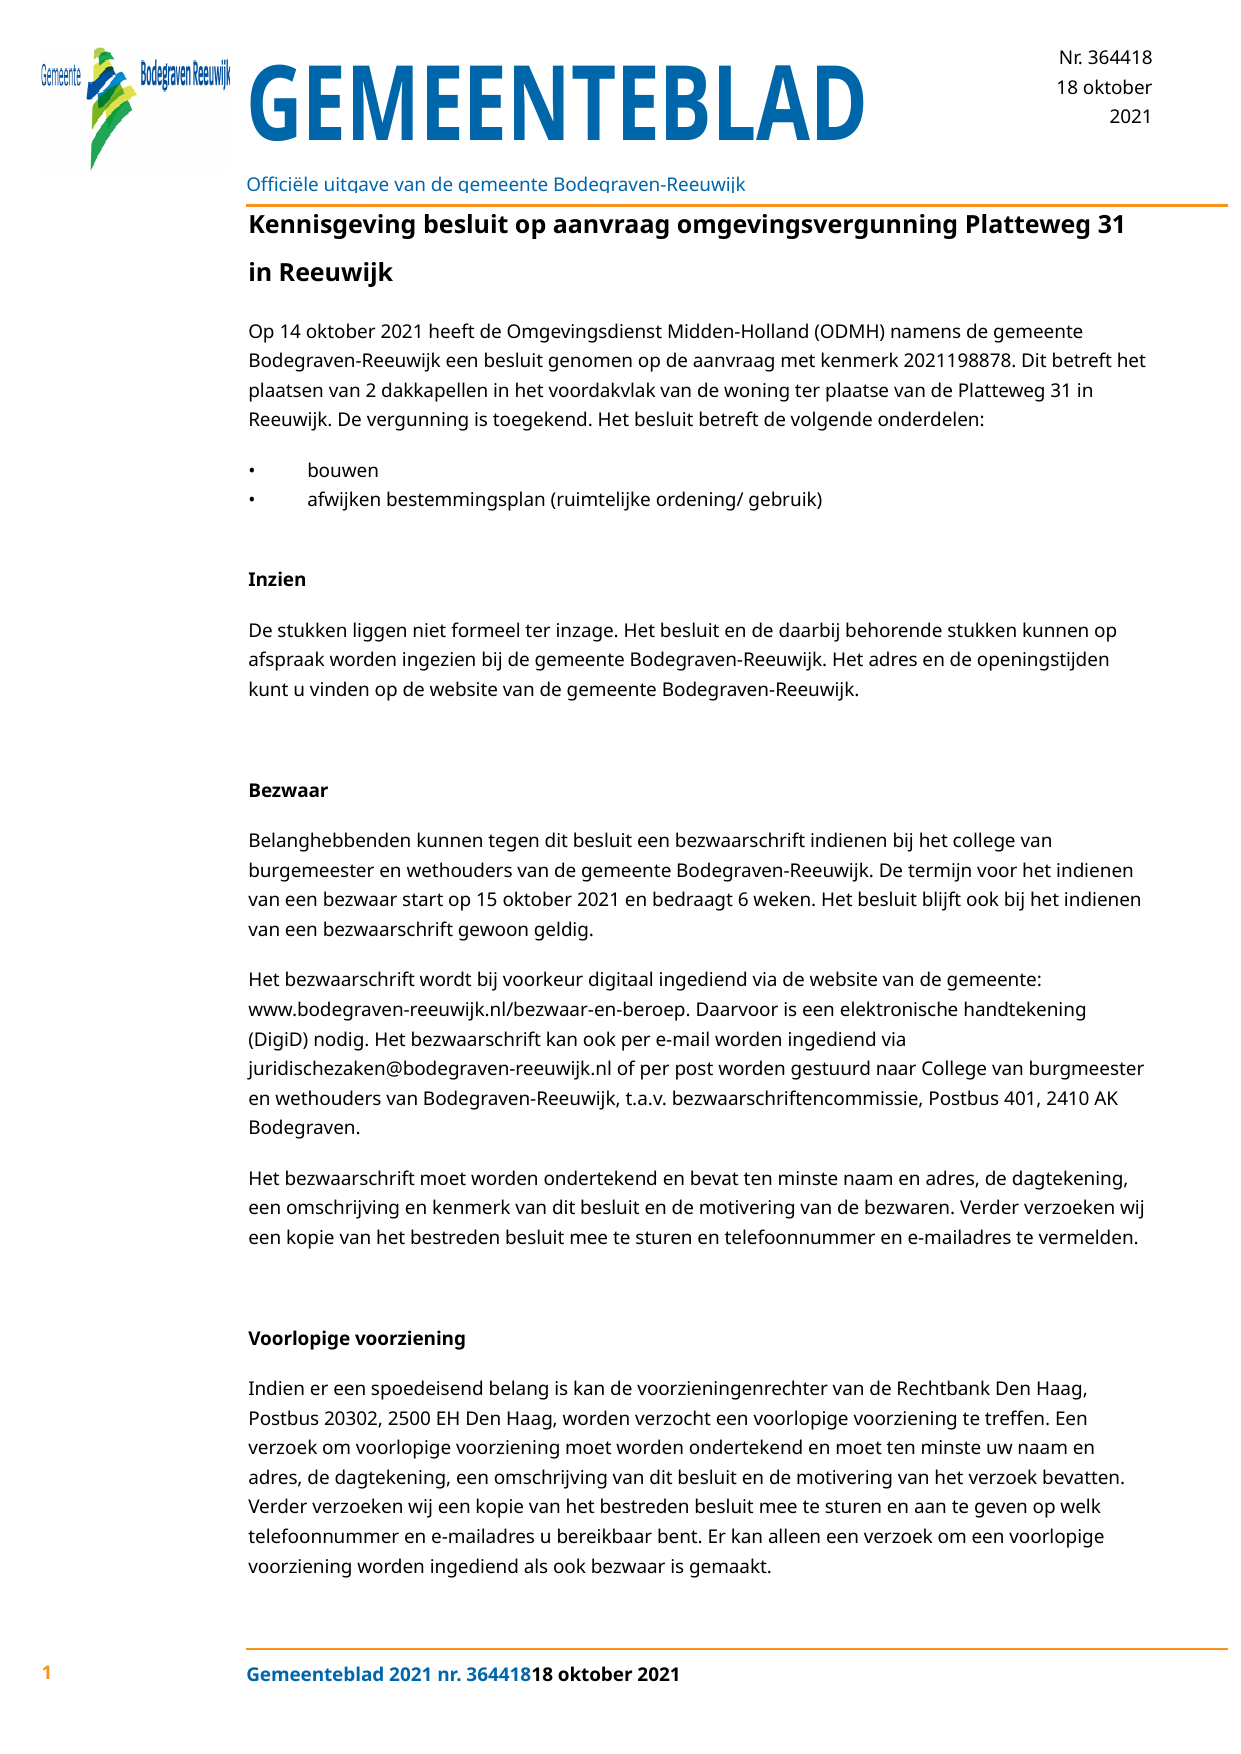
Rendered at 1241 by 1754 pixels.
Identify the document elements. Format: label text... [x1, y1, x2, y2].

text Op 14 oktober 2021 heeft de Omgevingsdienst Midden-Holland (ODMH) namens de gemeente Bodegraven-Reeuwijk een besluit genomen op de aanvraag met kenmerk 2021198878. Dit betreft het plaatsen van 2 dakkapellen in het voordakvlak van de woning ter plaatse van de Platteweg 31 in Reeuwijk. De vergunning is toegekend. Het besluit betreft de volgende onderdelen: [248, 318, 1152, 432]
list afwijken bestemmingsplan (ruimtelijke ordening/ gebruik) [248, 487, 1152, 512]
text Het bezwaarschrift wordt bij voorkeur digitaal ingediend via de website van de gemeente: www.bodegraven-reeuwijk.nl/bezwaar-en-beroep. Daarvoor is een elektronische handtekening (DigiD) nodig. Het bezwaarschrift kan ook per e-mail worden ingediend via juridischezaken@bodegraven-reeuwijk.nl of per post worden gestuurd naar College van burgmeester en wethouders van Bodegraven-Reeuwijk, t.a.v. bezwaarschriftencommissie, Postbus 401, 2410 AK Bodegraven. [248, 967, 1152, 1140]
text Het bezwaarschrift moet worden ondertekend en bevat ten minste naam en adres, de dagtekening, een omschrijving en kenmerk van dit besluit en de motivering van de bezwaren. Verder verzoeken wij een kopie van het bestreden besluit mee te sturen en telefoonnummer en e-mailadres te vermelden. [248, 1165, 1152, 1250]
text Inzien [248, 567, 1152, 592]
text Belanghebbenden kunnen tegen dit besluit een bezwaarschrift indienen bij het college van burgemeester en wethouders van de gemeente Bodegraven-Reeuwijk. De termijn voor het indienen van een bezwaar start op 15 oktober 2021 en bedraagt 6 weken. Het besluit blijft ook bij het indienen van een bezwaarschrift gewoon geldig. [248, 827, 1152, 942]
text Voorlopige voorziening [248, 1325, 1152, 1351]
text Bezwaar [248, 777, 1152, 803]
text Kennisgeving besluit op aanvraag omgevingsvergunning Platteweg 31 in Reeuwijk [248, 207, 1152, 288]
picture [41, 47, 231, 172]
list bouwen [248, 457, 1152, 483]
text De stukken liggen niet formeel ter inzage. Het besluit en de daarbij behorende stukken kunnen op afspraak worden ingezien bij de gemeente Bodegraven-Reeuwijk. Het adres en de openingstijden kunt u vinden op de website van de gemeente Bodegraven-Reeuwijk. [248, 617, 1152, 702]
text Indien er een spoedeisend belang is kan de voorzieningenrechter van de Rechtbank Den Haag, Postbus 20302, 2500 EH Den Haag, worden verzocht een voorlopige voorziening te treffen. Een verzoek om voorlopige voorziening moet worden ondertekend en moet ten minste uw naam en adres, de dagtekening, een omschrijving van dit besluit en de motivering van het verzoek bevatten. Verder verzoeken wij een kopie van het bestreden besluit mee te sturen en aan te geven op welk telefoonnummer en e-mailadres u bereikbaar bent. Er kan alleen een verzoek om een voorlopige voorziening worden ingediend als ook bezwaar is gemaakt. [248, 1375, 1152, 1579]
